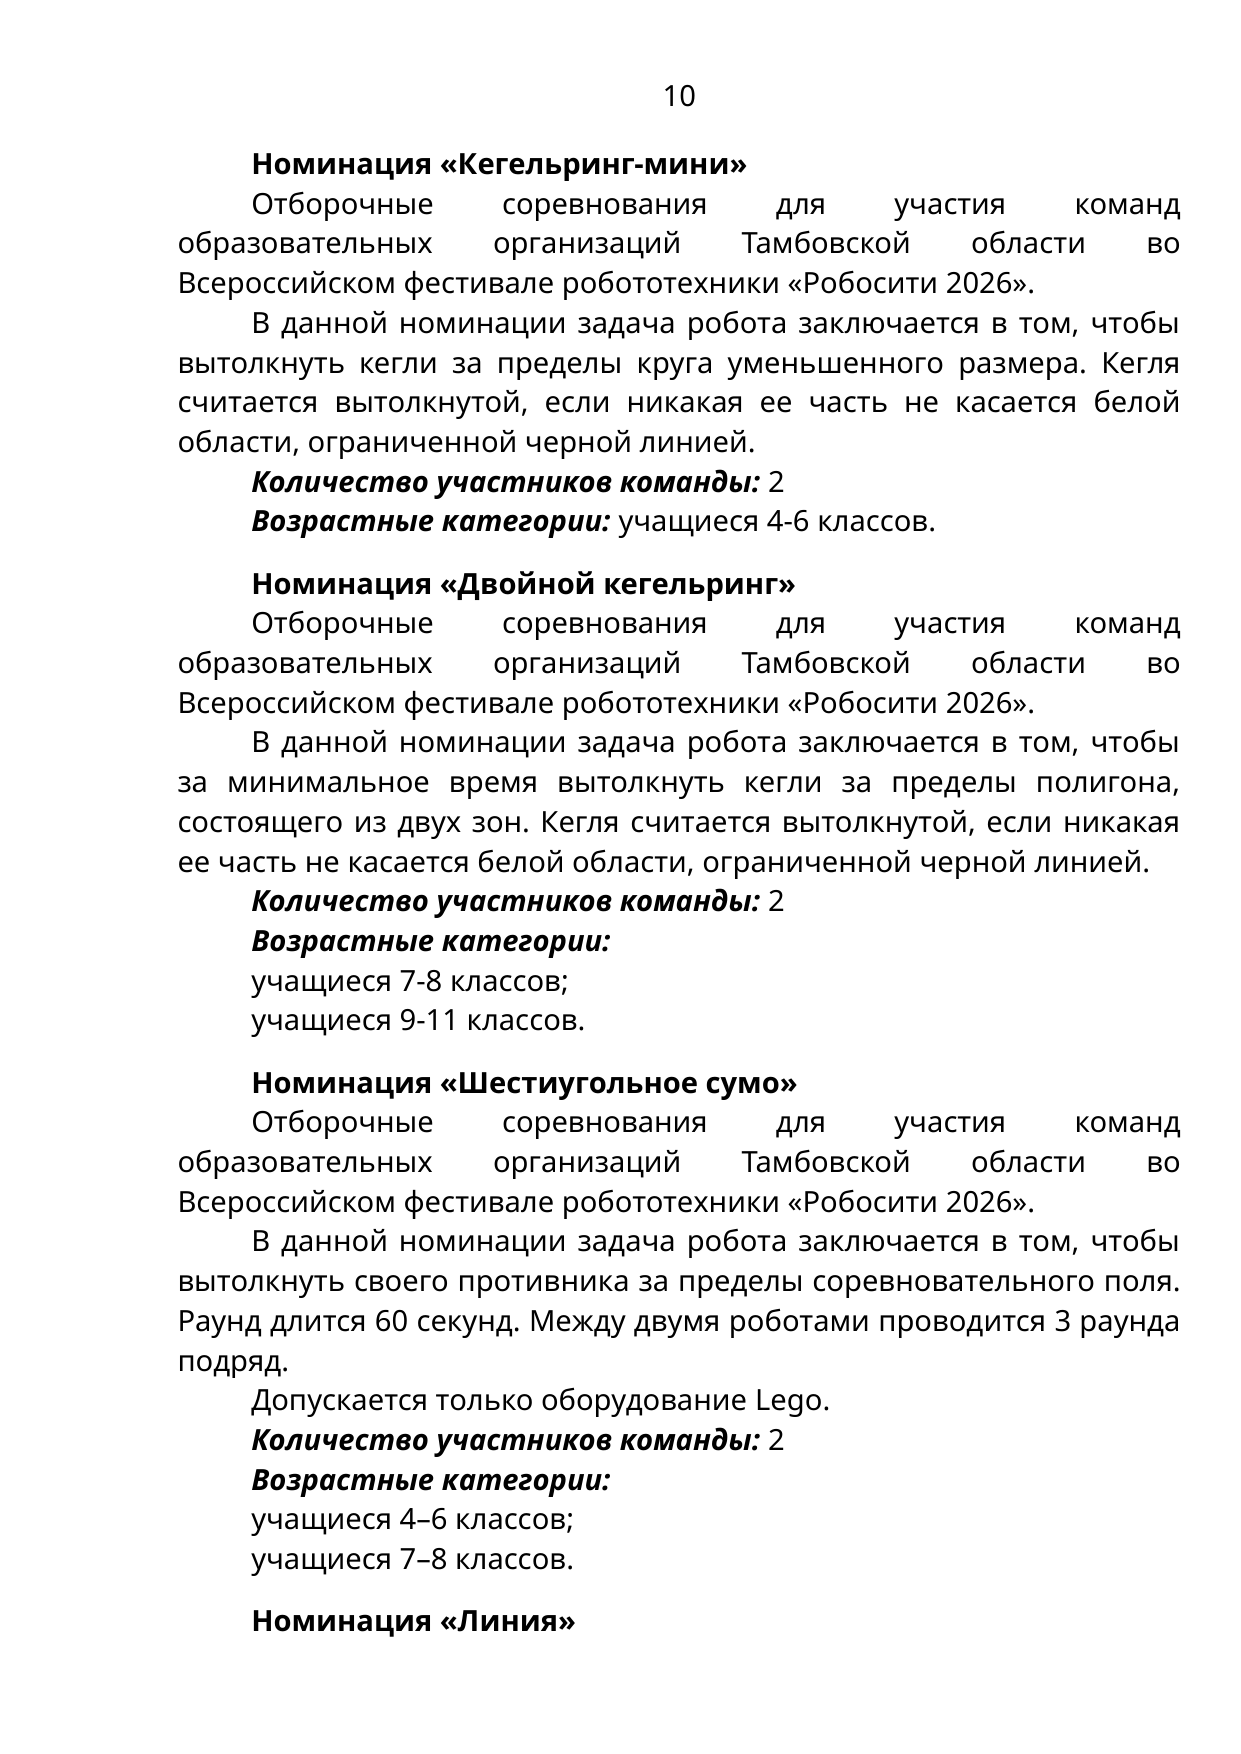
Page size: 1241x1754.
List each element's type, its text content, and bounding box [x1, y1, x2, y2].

text В данной номинации задача робота заключается в том, чтобы вытолкнуть своего противника за пределы соревновательного поля. Раунд длится 60 секунд. Между двумя роботами проводится 3 раунда подряд. [177, 1221, 1181, 1379]
text учащиеся 7-8 классов; [177, 960, 1181, 999]
text Возрастные категории: [177, 1459, 1181, 1498]
text Номинация «Линия» [177, 1601, 1181, 1640]
text Отборочные соревнования для участия команд образовательных организаций Тамбовской области во Всероссийском фестивале робототехники «Робосити 2026». [177, 1102, 1181, 1221]
text учащиеся 4–6 классов; [177, 1498, 1181, 1538]
text Номинация «Двойной кегельринг» [177, 563, 1181, 603]
text Отборочные соревнования для участия команд образовательных организаций Тамбовской области во Всероссийском фестивале робототехники «Робосити 2026». [177, 603, 1181, 722]
text Отборочные соревнования для участия команд образовательных организаций Тамбовской области во Всероссийском фестивале робототехники «Робосити 2026». [177, 183, 1181, 302]
text Количество участников команды: 2 [177, 881, 1181, 920]
text Количество участников команды: 2 [177, 461, 1181, 501]
text Номинация «Кегельринг-мини» [177, 143, 1181, 183]
text Возрастные категории: учащиеся 4-6 классов. [177, 501, 1181, 540]
text учащиеся 9-11 классов. [177, 999, 1181, 1039]
text Возрастные категории: [177, 920, 1181, 960]
text Допускается только оборудование Lego. [177, 1379, 1181, 1419]
text В данной номинации задача робота заключается в том, чтобы вытолкнуть кегли за пределы круга уменьшенного размера. Кегля считается вытолкнутой, если никакая ее часть не касается белой области, ограниченной черной линией. [177, 302, 1181, 461]
text учащиеся 7–8 классов. [177, 1538, 1181, 1578]
text Количество участников команды: 2 [177, 1419, 1181, 1459]
text Номинация «Шестиугольное сумо» [177, 1062, 1181, 1102]
text В данной номинации задача робота заключается в том, чтобы за минимальное время вытолкнуть кегли за пределы полигона, состоящего из двух зон. Кегля считается вытолкнутой, если никакая ее часть не касается белой области, ограниченной черной линией. [177, 722, 1181, 881]
